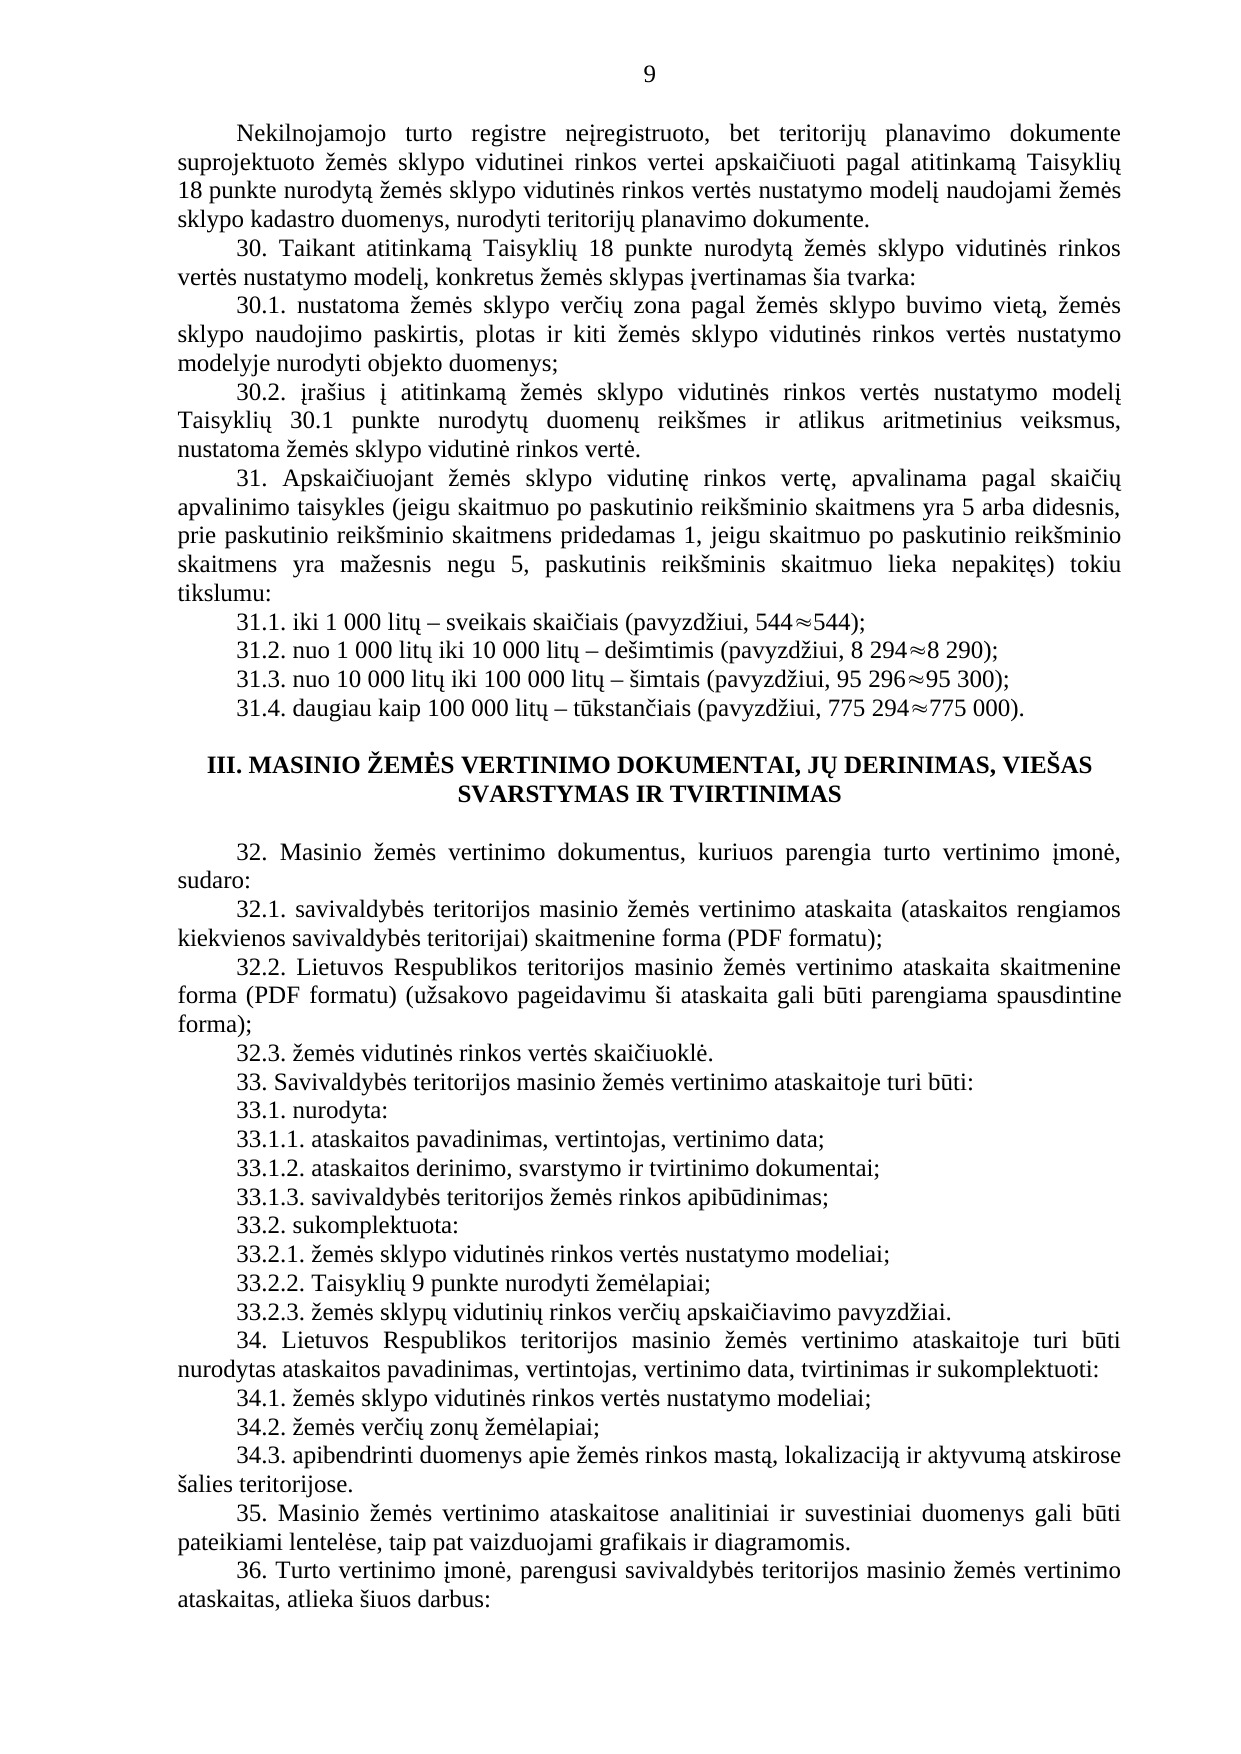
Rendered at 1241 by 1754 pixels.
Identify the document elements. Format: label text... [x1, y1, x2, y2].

text Nekilnojamojo turto registre neįregistruoto, bet teritorijų planavimo dokumente suprojektuoto žemės sklypo vidutinei rinkos vertei apskaičiuoti pagal atitinkamą Taisyklių 18 punkte nurodytą žemės sklypo vidutinės rinkos vertės nustatymo modelį naudojami žemės sklypo kadastro duomenys, nurodyti teritorijų planavimo dokumente. [177, 118, 1122, 233]
text 33.1.3. savivaldybės teritorijos žemės rinkos apibūdinimas; [177, 1182, 1122, 1211]
text 30. Taikant atitinkamą Taisyklių 18 punkte nurodytą žemės sklypo vidutinės rinkos vertės nustatymo modelį, konkretus žemės sklypas įvertinamas šia tvarka: [177, 233, 1122, 291]
text 31.3. nuo 10 000 litų iki 100 000 litų – šimtais (pavyzdžiui, 95 29695 300); [177, 664, 1122, 693]
text 31.2. nuo 1 000 litų iki 10 000 litų – dešimtimis (pavyzdžiui, 8 2948 290); [177, 636, 1122, 664]
text 31. Apskaičiuojant žemės sklypo vidutinę rinkos vertę, apvalinama pagal skaičių apvalinimo taisykles (jeigu skaitmuo po paskutinio reikšminio skaitmens yra 5 arba didesnis, prie paskutinio reikšminio skaitmens pridedamas 1, jeigu skaitmuo po paskutinio reikšminio skaitmens yra mažesnis negu 5, paskutinis reikšminis skaitmuo lieka nepakitęs) tokiu tikslumu: [177, 463, 1122, 607]
text 34.1. žemės sklypo vidutinės rinkos vertės nustatymo modeliai; [177, 1383, 1122, 1412]
text 33.1. nurodyta: [177, 1096, 1122, 1124]
text 33.2.2. Taisyklių 9 punkte nurodyti žemėlapiai; [177, 1268, 1122, 1297]
text 35. Masinio žemės vertinimo ataskaitose analitiniai ir suvestiniai duomenys gali būti pateikiami lentelėse, taip pat vaizduojami grafikais ir diagramomis. [177, 1498, 1122, 1556]
text 32.1. savivaldybės teritorijos masinio žemės vertinimo ataskaita (ataskaitos rengiamos kiekvienos savivaldybės teritorijai) skaitmenine forma (PDF formatu); [177, 894, 1122, 952]
text 34.3. apibendrinti duomenys apie žemės rinkos mastą, lokalizaciją ir aktyvumą atskirose šalies teritorijose. [177, 1441, 1122, 1498]
text 32. Masinio žemės vertinimo dokumentus, kuriuos parengia turto vertinimo įmonė, sudaro: [177, 837, 1122, 894]
text 33.2.3. žemės sklypų vidutinių rinkos verčių apskaičiavimo pavyzdžiai. [177, 1297, 1122, 1326]
text 33.1.2. ataskaitos derinimo, svarstymo ir tvirtinimo dokumentai; [177, 1153, 1122, 1182]
text 31.4. daugiau kaip 100 000 litų – tūkstančiais (pavyzdžiui, 775 294775 000). [177, 693, 1122, 722]
text 36. Turto vertinimo įmonė, parengusi savivaldybės teritorijos masinio žemės vertinimo ataskaitas, atlieka šiuos darbus: [177, 1556, 1122, 1613]
text 33.2. sukomplektuota: [177, 1211, 1122, 1239]
text III. MASINIO ŽEMĖS VERTINIMO DOKUMENTAI, JŲ DERINIMAS, VIEŠAS SVARSTYMAS IR TVIRTINIMAS [177, 751, 1122, 808]
text 30.2. įrašius į atitinkamą žemės sklypo vidutinės rinkos vertės nustatymo modelį Taisyklių 30.1 punkte nurodytų duomenų reikšmes ir atlikus aritmetinius veiksmus, nustatoma žemės sklypo vidutinė rinkos vertė. [177, 377, 1122, 463]
text 31.1. iki 1 000 litų – sveikais skaičiais (pavyzdžiui, 544544); [177, 607, 1122, 636]
text 34. Lietuvos Respublikos teritorijos masinio žemės vertinimo ataskaitoje turi būti nurodytas ataskaitos pavadinimas, vertintojas, vertinimo data, tvirtinimas ir sukomplektuoti: [177, 1326, 1122, 1383]
text 34.2. žemės verčių zonų žemėlapiai; [177, 1412, 1122, 1441]
text 33. Savivaldybės teritorijos masinio žemės vertinimo ataskaitoje turi būti: [177, 1067, 1122, 1096]
text 30.1. nustatoma žemės sklypo verčių zona pagal žemės sklypo buvimo vietą, žemės sklypo naudojimo paskirtis, plotas ir kiti žemės sklypo vidutinės rinkos vertės nustatymo modelyje nurodyti objekto duomenys; [177, 291, 1122, 377]
text 32.2. Lietuvos Respublikos teritorijos masinio žemės vertinimo ataskaita skaitmenine forma (PDF formatu) (užsakovo pageidavimu ši ataskaita gali būti parengiama spausdintine forma); [177, 952, 1122, 1038]
text 33.2.1. žemės sklypo vidutinės rinkos vertės nustatymo modeliai; [177, 1239, 1122, 1268]
text 33.1.1. ataskaitos pavadinimas, vertintojas, vertinimo data; [177, 1124, 1122, 1153]
text 32.3. žemės vidutinės rinkos vertės skaičiuoklė. [177, 1038, 1122, 1067]
